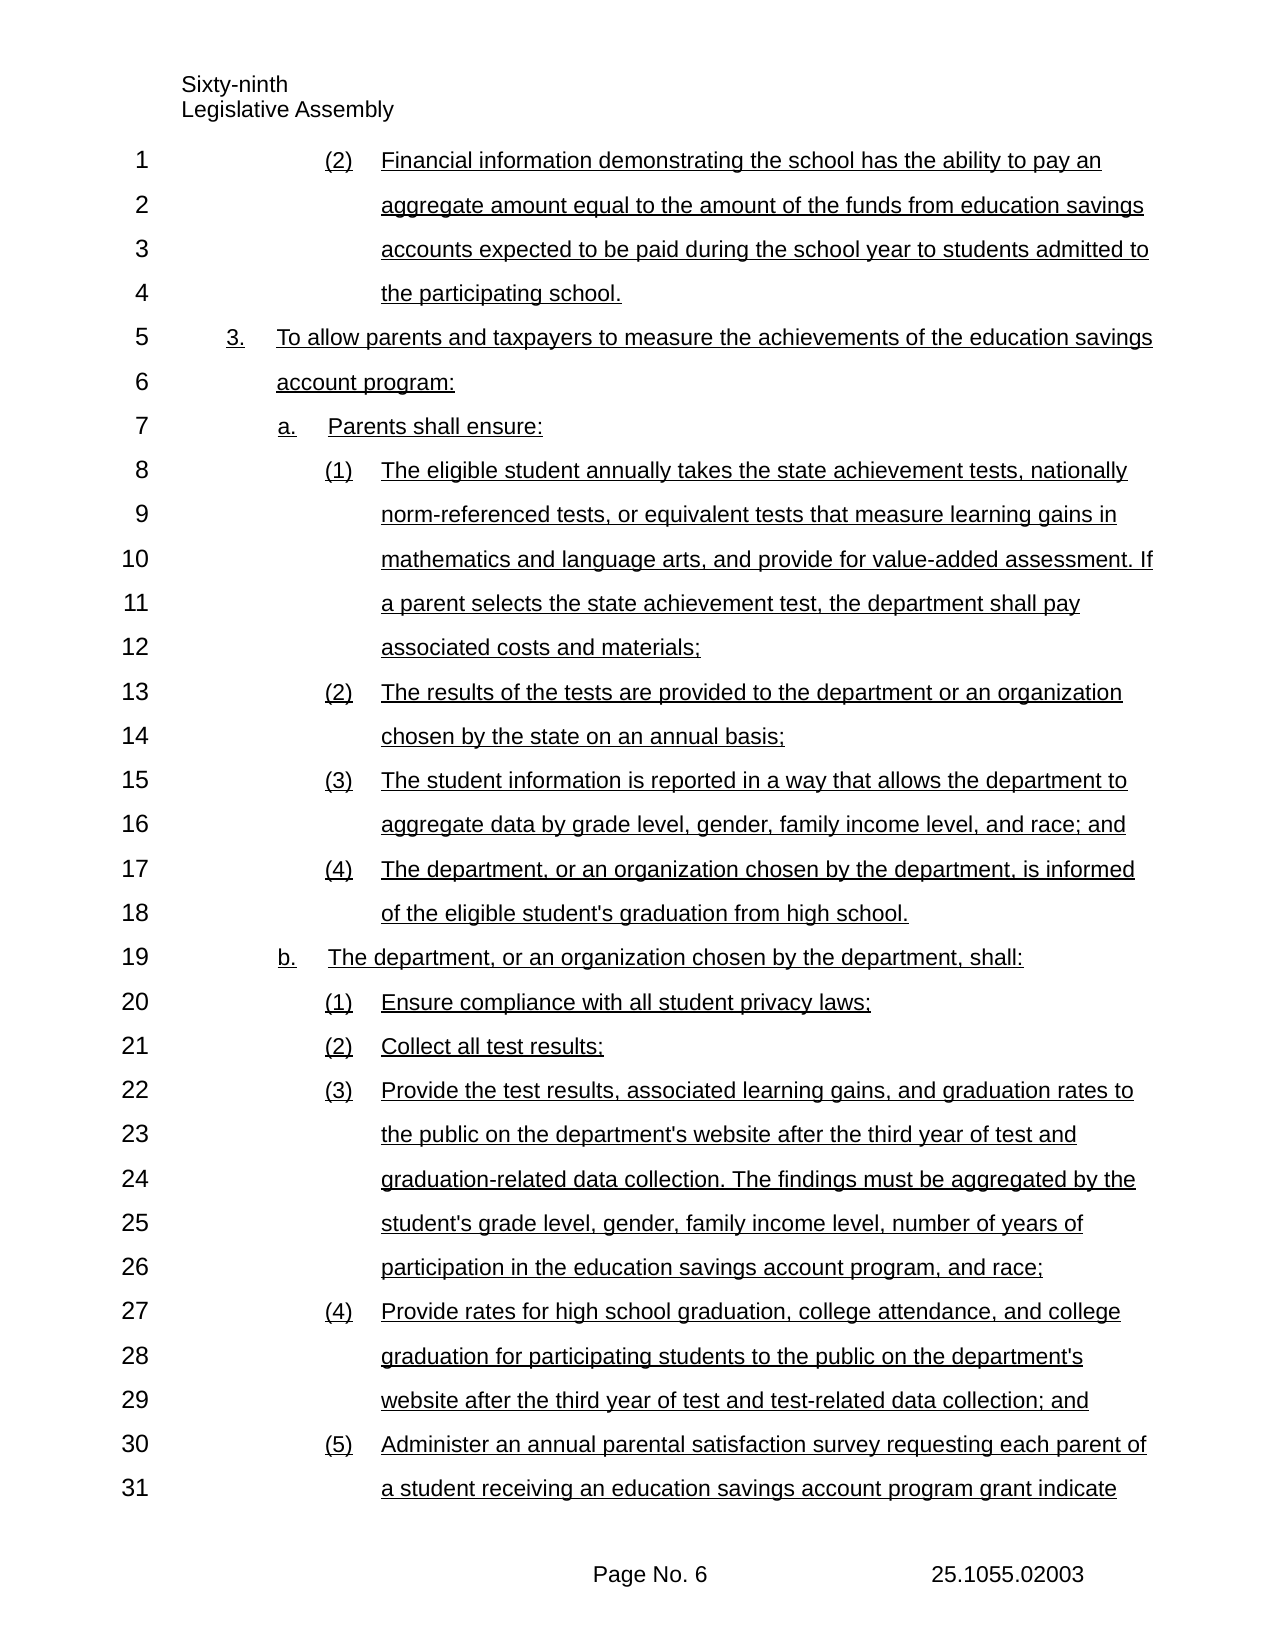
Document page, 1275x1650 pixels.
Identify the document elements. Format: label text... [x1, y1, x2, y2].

text (2) The results of the tests are provided to the department or an organization chosen by the state on an annual basis; [181, 664, 1154, 753]
text (2) Collect all test results; [181, 1019, 1154, 1063]
text (2) Financial information demonstrating the school has the ability to pay an aggregate amount equal to the amount of the funds from education savings accounts expected to be paid during the school year to students admitted to the participating school. [181, 133, 1154, 310]
text (1) Ensure compliance with all student privacy laws; [181, 974, 1154, 1019]
text a. Parents shall ensure: [181, 399, 1154, 443]
text (4) The department, or an organization chosen by the department, is informed of the eligible student's graduation from high school. [181, 842, 1154, 930]
text (3) The student information is reported in a way that allows the department to aggregate data by grade level, gender, family income level, and race; and [181, 753, 1154, 842]
text b. The department, or an organization chosen by the department, shall: [181, 930, 1154, 974]
text (4) Provide rates for high school graduation, college attendance, and college graduation for participating students to the public on the department's website after the third year of test and test-related data collection; and [181, 1284, 1154, 1417]
text (1) The eligible student annually takes the state achievement tests, nationally norm-referenced tests, or equivalent tests that measure learning gains in mathematics and language arts, and provide for value-added assessment. If a parent selects the state achievement test, the department shall pay associated costs and materials; [181, 443, 1154, 664]
text (3) Provide the test results, associated learning gains, and graduation rates to the public on the department's website after the third year of test and graduation-related data collection. The findings must be aggregated by the student's grade level, gender, family income level, number of years of participation in the education savings account program, and race; [181, 1063, 1154, 1284]
text 3. To allow parents and taxpayers to measure the achievements of the education savings account program: [181, 310, 1154, 399]
text (5) Administer an annual parental satisfaction survey requesting each parent of a student receiving an education savings account program grant indicate [181, 1417, 1154, 1506]
